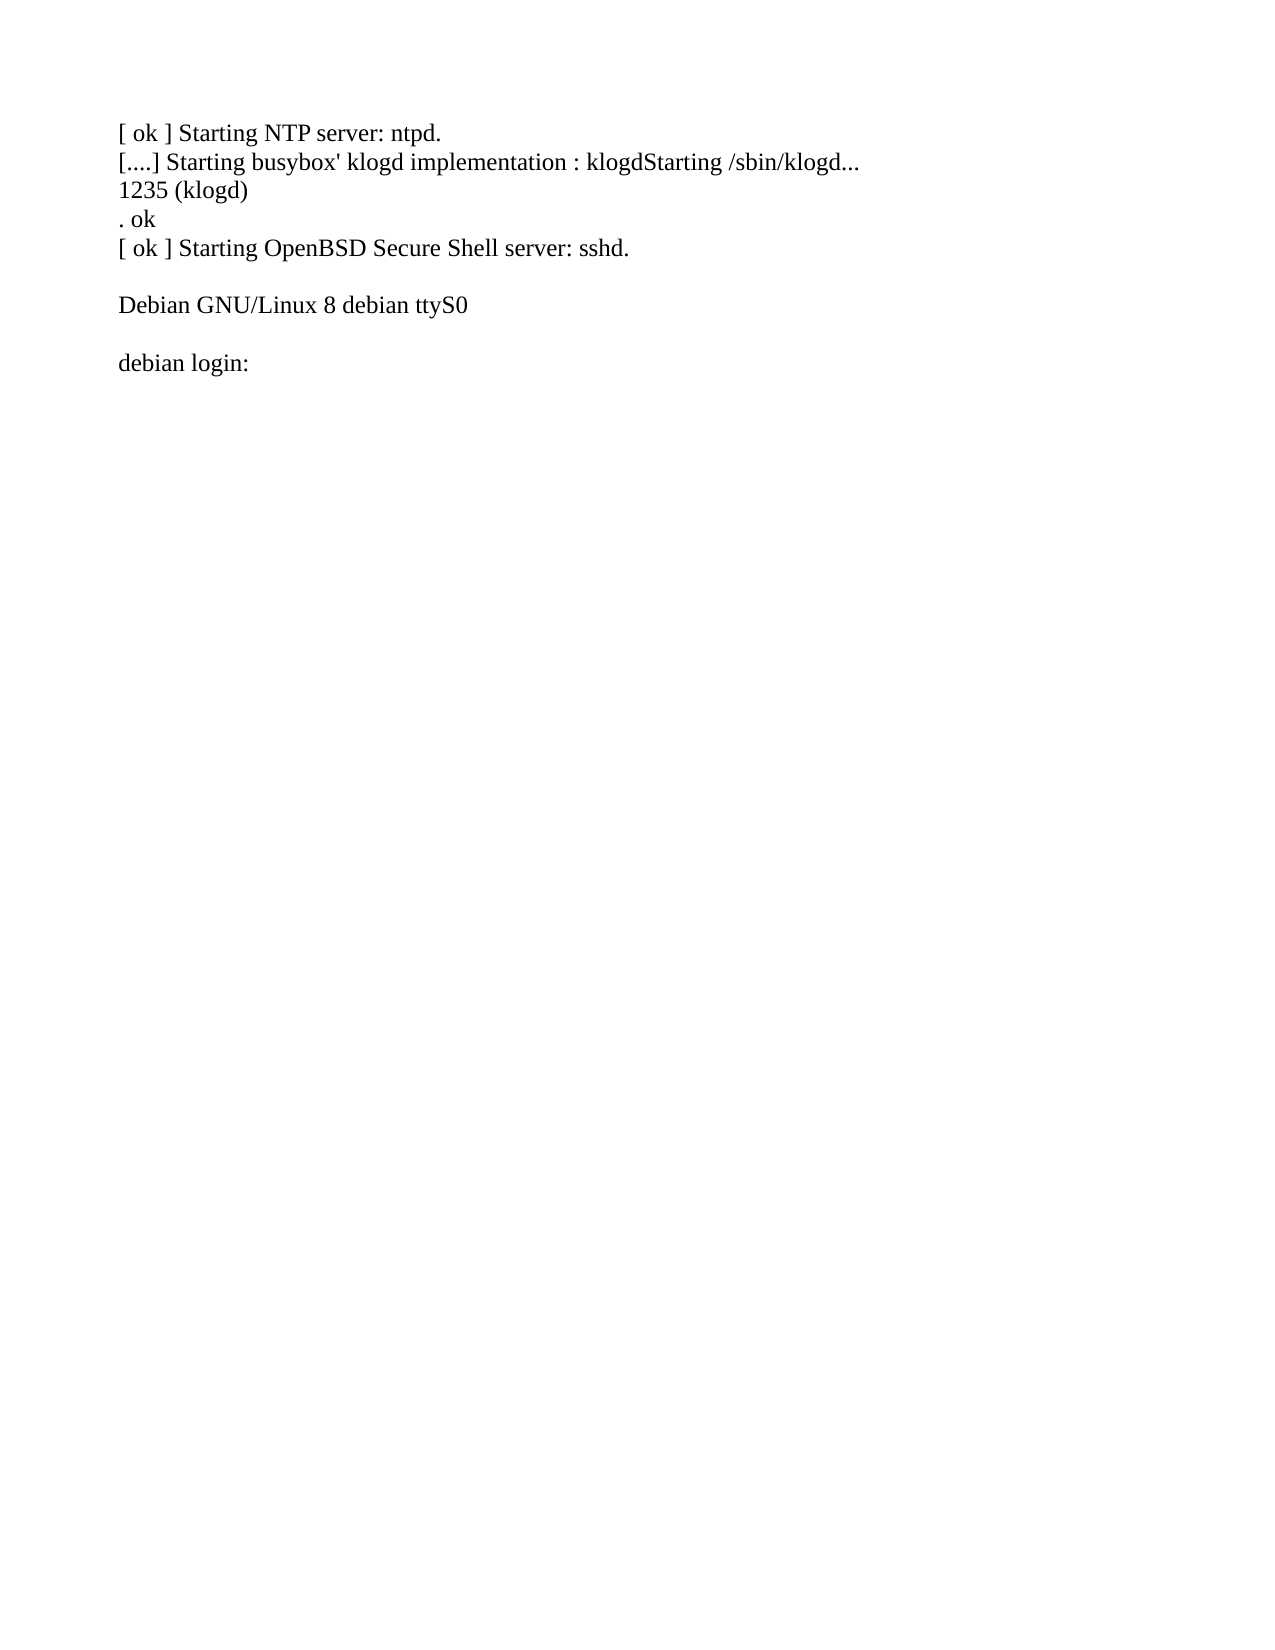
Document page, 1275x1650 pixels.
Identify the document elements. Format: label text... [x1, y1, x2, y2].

text [....] Starting busybox' klogd implementation : klogdStarting /sbin/klogd... [118, 147, 1157, 176]
text [ ok ] Starting NTP server: ntpd. [118, 118, 1157, 147]
text [ ok ] Starting OpenBSD Secure Shell server: sshd. [118, 233, 1157, 262]
text . ok [118, 204, 1157, 233]
text debian login: [118, 348, 1157, 377]
text Debian GNU/Linux 8 debian ttyS0 [118, 291, 1157, 319]
text 1235 (klogd) [118, 176, 1157, 204]
